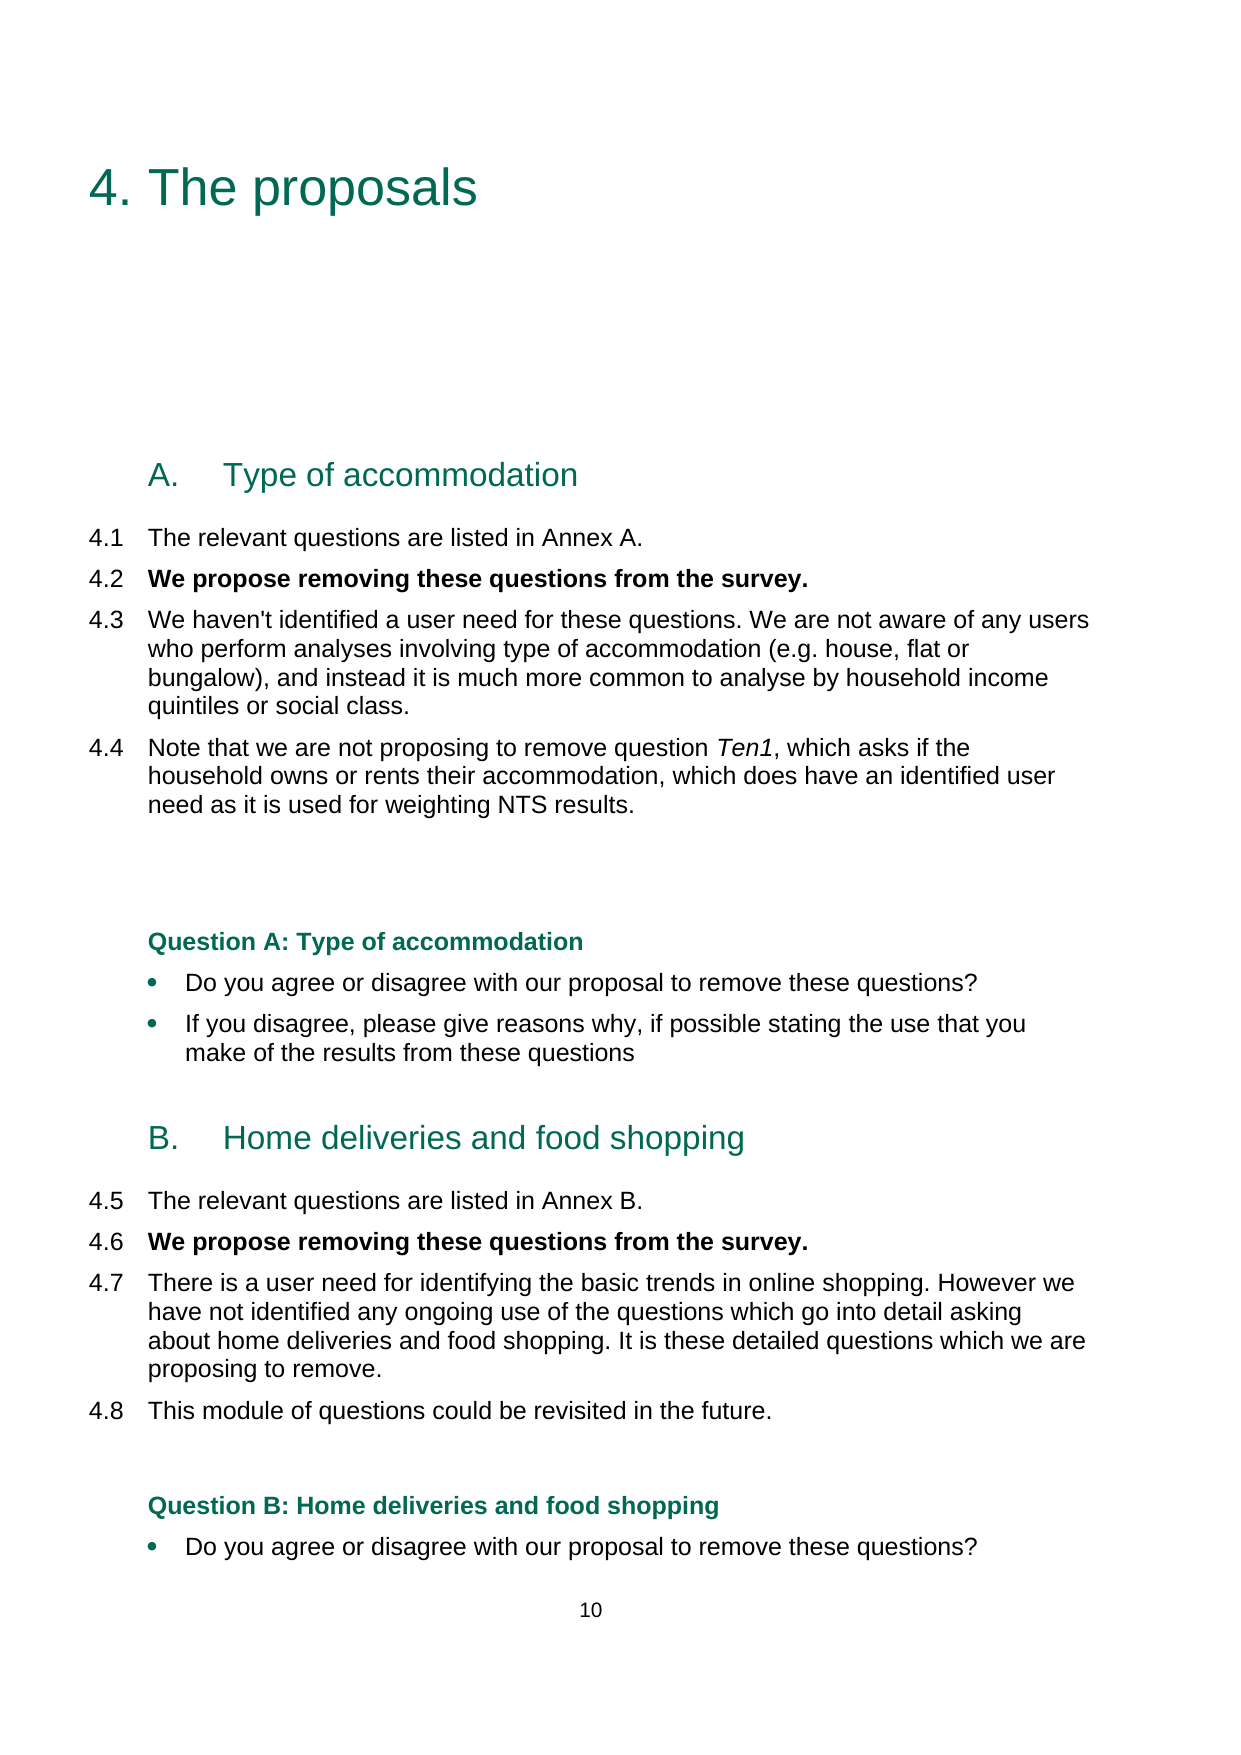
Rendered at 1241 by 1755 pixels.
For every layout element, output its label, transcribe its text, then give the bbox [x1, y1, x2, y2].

subtitle A. Type of accommodation [148, 454, 1093, 493]
list Do you agree or disagree with our proposal to remove these questions? [148, 1532, 1093, 1561]
list There is a user need for identifying the basic trends in online shopping. However we have not identified any ongoing use of the questions which go into detail asking about home deliveries and food shopping. It is these detailed questions which we are proposing to remove. [89, 1268, 1093, 1383]
subtitle Question A: Type of accommodation [148, 926, 1093, 956]
subtitle The proposals [89, 156, 1093, 216]
subtitle Question B: Home deliveries and food shopping [148, 1491, 1093, 1520]
list The relevant questions are listed in Annex B. [89, 1186, 1093, 1214]
list We propose removing these questions from the survey. [89, 1227, 1093, 1256]
list This module of questions could be revisited in the future. [89, 1396, 1093, 1424]
list The relevant questions are listed in Annex A. [89, 523, 1093, 551]
list Note that we are not proposing to remove question Ten1, which asks if the household owns or rents their accommodation, which does have an identified user need as it is used for weighting NTS results. [89, 733, 1093, 819]
list We propose removing these questions from the survey. [89, 564, 1093, 593]
list If you disagree, please give reasons why, if possible stating the use that you make of the results from these questions [148, 1009, 1093, 1067]
list Do you agree or disagree with our proposal to remove these questions? [148, 968, 1093, 997]
subtitle B. Home deliveries and food shopping [148, 1117, 1093, 1157]
list We haven't identified a user need for these questions. We are not aware of any users who perform analyses involving type of accommodation (e.g. house, flat or bungalow), and instead it is much more common to analyse by household income quintiles or social class. [89, 605, 1093, 720]
